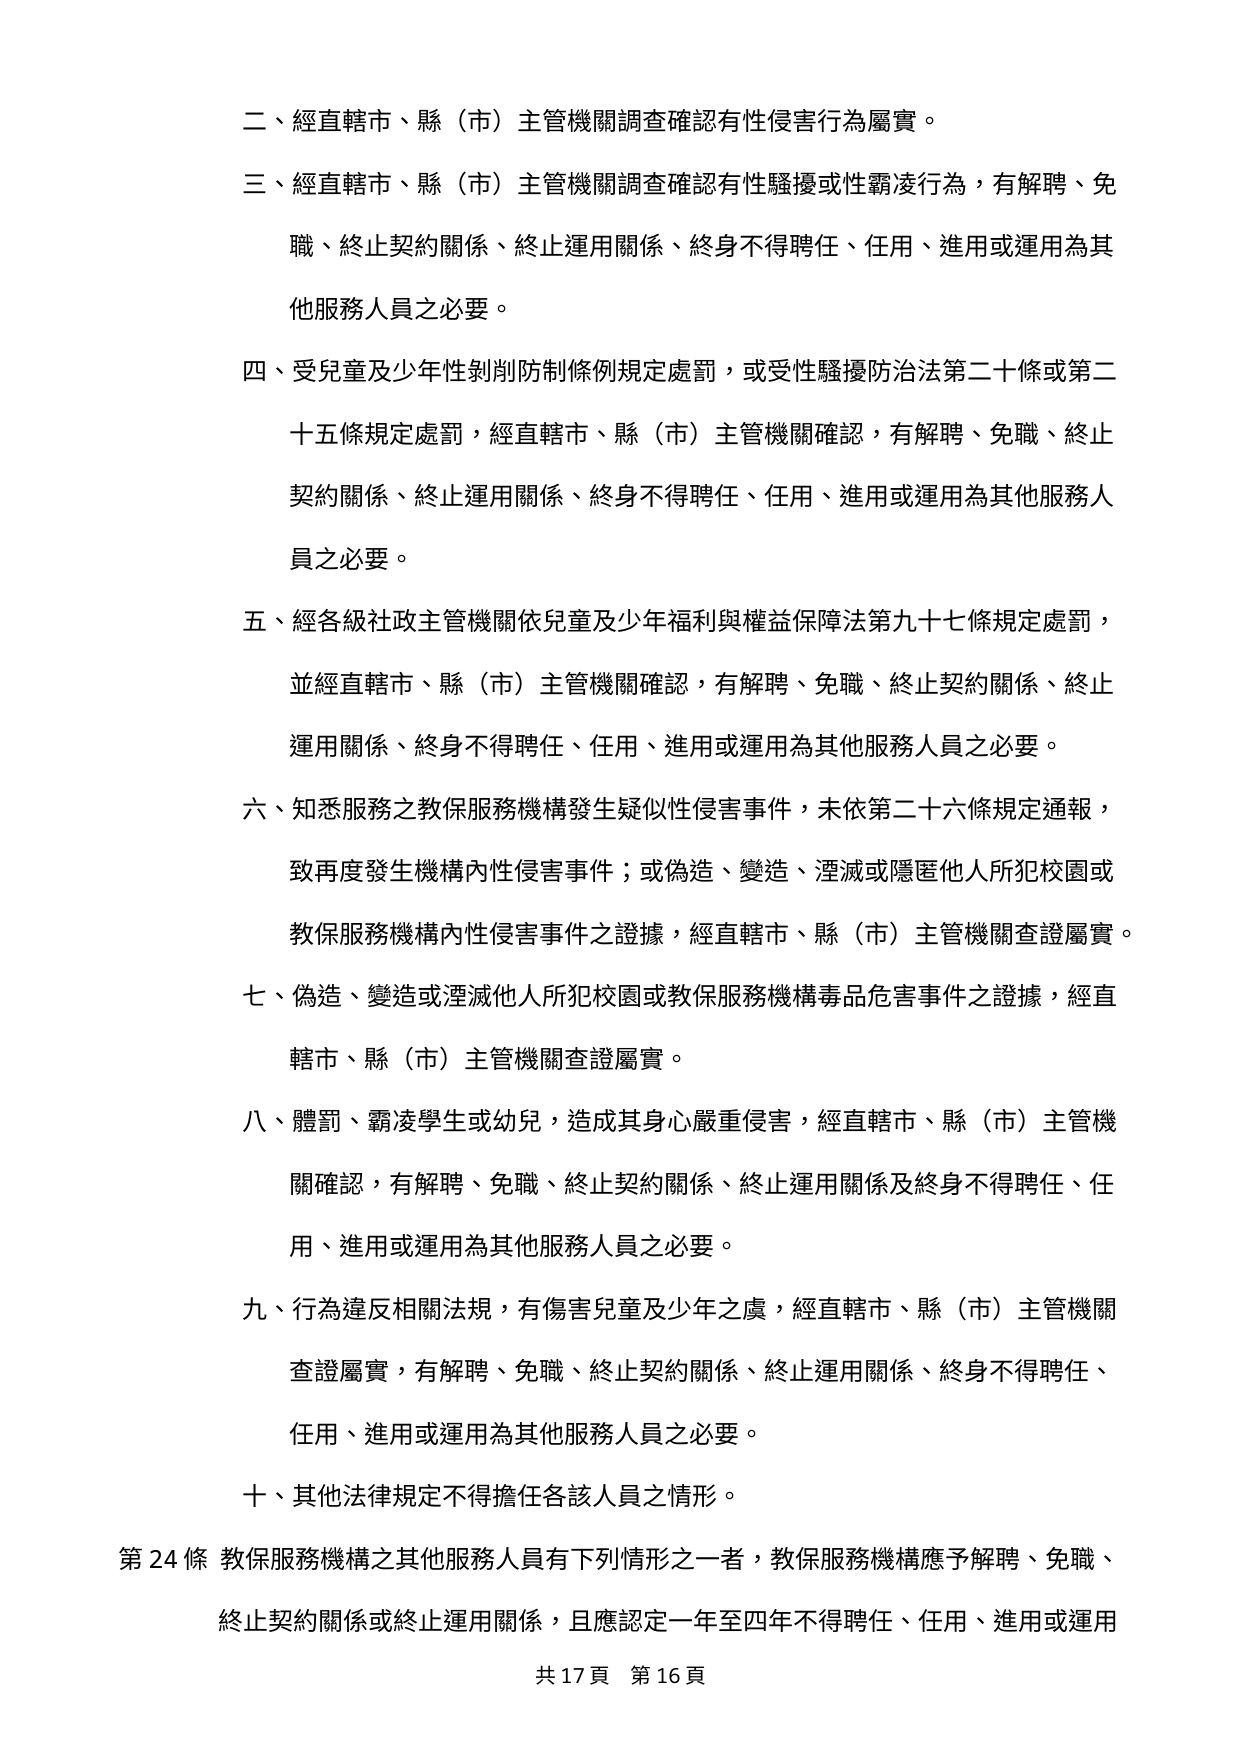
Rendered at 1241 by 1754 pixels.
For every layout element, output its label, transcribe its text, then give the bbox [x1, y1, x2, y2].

text 五、經各級社政主管機關依兒童及少年福利與權益保障法第九十七條規定處罰，並經直轄市、縣（市）主管機關確認，有解聘、免職、終止契約關係、終止運用關係、終身不得聘任、任用、進用或運用為其他服務人員之必要。 [242, 578, 1122, 766]
text 二、經直轄市、縣（市）主管機關調查確認有性侵害行為屬實。 [242, 78, 1122, 141]
text 第24條 教保服務機構之其他服務人員有下列情形之一者，教保服務機構應予解聘、免職、終止契約關係或終止運用關係，且應認定一年至四年不得聘任、任用、進用或運用 [118, 1516, 1122, 1641]
text 十、其他法律規定不得擔任各該人員之情形。 [242, 1453, 1122, 1516]
text 八、體罰、霸凌學生或幼兒，造成其身心嚴重侵害，經直轄市、縣（市）主管機關確認，有解聘、免職、終止契約關係、終止運用關係及終身不得聘任、任用、進用或運用為其他服務人員之必要。 [242, 1078, 1122, 1266]
text 三、經直轄市、縣（市）主管機關調查確認有性騷擾或性霸凌行為，有解聘、免職、終止契約關係、終止運用關係、終身不得聘任、任用、進用或運用為其他服務人員之必要。 [242, 141, 1122, 328]
text 七、偽造、變造或湮滅他人所犯校園或教保服務機構毒品危害事件之證據，經直轄市、縣（市）主管機關查證屬實。 [242, 953, 1122, 1078]
text 四、受兒童及少年性剝削防制條例規定處罰，或受性騷擾防治法第二十條或第二十五條規定處罰，經直轄市、縣（市）主管機關確認，有解聘、免職、終止契約關係、終止運用關係、終身不得聘任、任用、進用或運用為其他服務人員之必要。 [242, 328, 1122, 578]
text 六、知悉服務之教保服務機構發生疑似性侵害事件，未依第二十六條規定通報，致再度發生機構內性侵害事件；或偽造、變造、湮滅或隱匿他人所犯校園或教保服務機構內性侵害事件之證據，經直轄市、縣（市）主管機關查證屬實。 [242, 766, 1122, 953]
text 九、行為違反相關法規，有傷害兒童及少年之虞，經直轄市、縣（市）主管機關查證屬實，有解聘、免職、終止契約關係、終止運用關係、終身不得聘任、任用、進用或運用為其他服務人員之必要。 [242, 1266, 1122, 1453]
